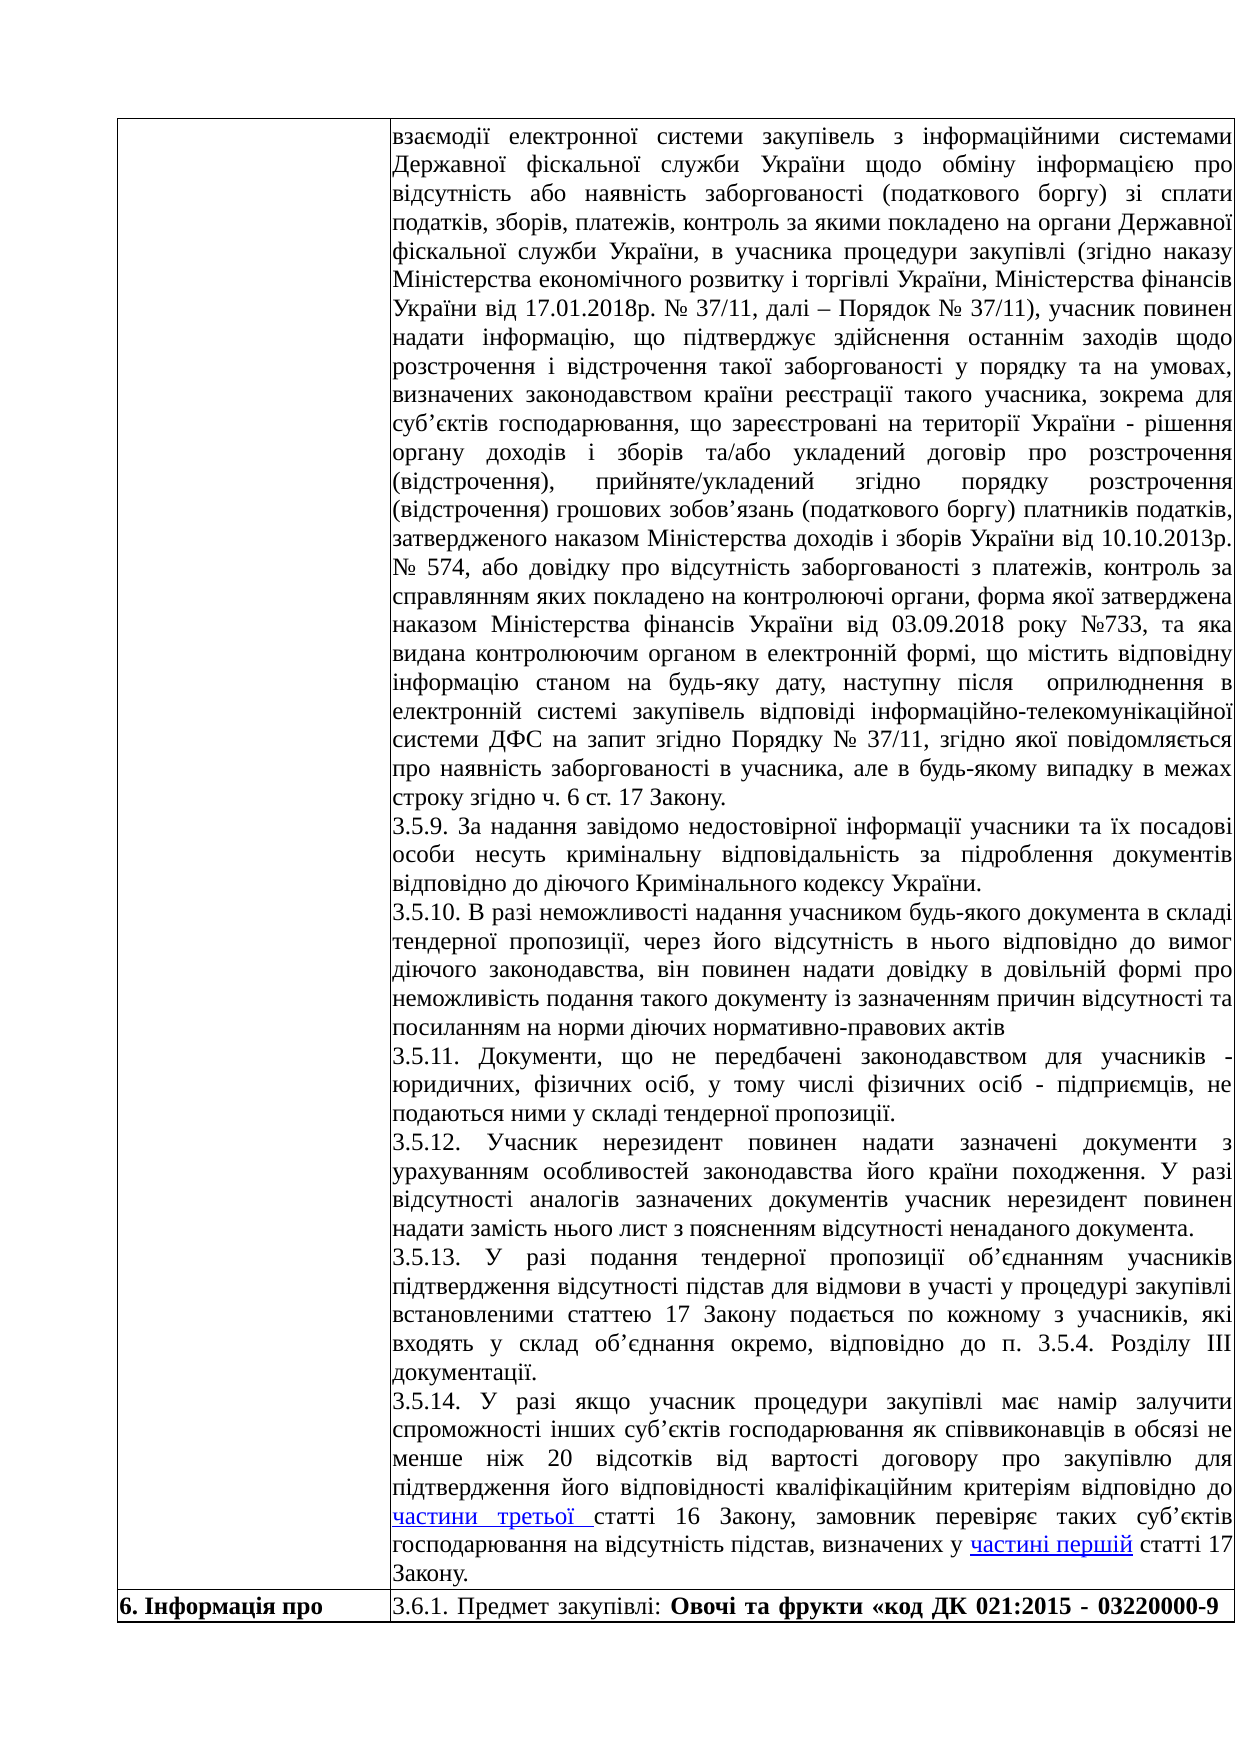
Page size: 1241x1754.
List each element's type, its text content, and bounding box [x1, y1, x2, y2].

table_cell 6. Інформація про [118, 1590, 390, 1621]
table_cell 3.6.1. Предмет закупівлі: Овочі та фрукти «код ДК 021:2015 - 03220000-9 [391, 1590, 1234, 1621]
table_cell 3.5.1. Учасники повинні відповідати кваліфікаційним (кваліфікаційному) критеріям, визначеним ст. 16 Закону. 3.5.2. Для підтвердження відповідності кваліфікаційним (кваліфікаційному) критеріям, учасник повинен надати у складі тендерної пропозиції наступні документи: 3.5.3. У разі, якщо тендерна пропозиція учасника не містить документального підтвердження відповідності кваліфікаційним критеріям, Учасник вважається таким, що не відповідає кваліфікаційним критеріям, а його тендерна пропозиція відхиляється на підставі ст. 31 Закону. 3.5.4. Підстави для відмови в участі у процедурі закупівлі. 3.5.4.1. Замовник приймає рішення про відмову учаснику в участі у процедурі закупівлі та зобов’язаний відхилити тендерну пропозицію учасника або відмовити в участі у переговорній процедурі закупівлі (крім випадків, зазначених у пунктах 2, 4, 5 частини другої статті 40 цього Закону) в разі, якщо: 1) замовник має незаперечні докази того, що учасник процедури закупівлі пропонує, дає або погоджується дати прямо чи опосередковано будь-якій службовій (посадовій) особі замовника, іншого державного органу винагороду в будь-якій формі (пропозиція щодо найму на роботу, цінна річ, послуга тощо) з метою вплинути на прийняття рішення щодо визначення переможця процедури закупівлі або застосування замовником певної процедури закупівлі; 2) відомості про юридичну особу, яка є учасником процедури закупівлі, внесено до Єдиного державного реєстру осіб, які вчинили корупційні або пов’язані з корупцією правопорушення; 3) службову (посадову) особу учасника процедури закупівлі, яку уповноважено учасником представляти його інтереси під час проведення процедури закупівлі, фізичну особу, яка є учасником, було притягнуто згідно із законом до відповідальності за вчинення корупційного правопорушення або правопорушення, пов’язаного з корупцією; 4) суб’єкт господарювання (учасник) протягом останніх трьох років притягувався до відповідальності за порушення, передбачене пунктом 4 частини другої статті 6, пунктом 1 статті 50 Закону України "Про захист економічної конкуренції", у вигляді вчинення антиконкурентних узгоджених дій, що стосуються спотворення результатів тендерів; 5) фізична особа, яка є учасником процедури закупівлі, була засуджена за кримінальне правопорушення, вчинене з корисливих мотивів (зокрема, пов’язане з хабарництвом та відмиванням коштів), судимість з якої не знято або не погашено у встановленому законом порядку; 6) службова (посадова) особа учасника процедури закупівлі, яка підписала тендерну пропозицію (або уповноважена на підписання договору в разі переговорної процедури закупівлі), була засуджена за кримінальне правопорушення, вчинене з корисливих мотивів (зокрема, пов’язане з хабарництвом, шахрайством та відмиванням коштів), судимість з якої не знято або не погашено у встановленому законом порядку; 7) тендерна пропозиція подана учасником конкурентної процедури закупівлі або участь у переговорній процедурі бере учасник, який є пов’язаною особою з іншими учасниками процедури закупівлі та/або з уповноваженою особою (особами), та/або з керівником замовника; 8) учасник процедури закупівлі визнаний у встановленому законом порядку банкрутом та стосовно нього відкрита ліквідаційна процедура; 9) у Єдиному державному реєстрі юридичних осіб, фізичних осіб - підприємців та громадських формувань відсутня інформація, передбачена пунктом 9 частини другої статті 9 Закону України "Про державну реєстрацію юридичних осіб, фізичних осіб - підприємців та громадських формувань" (крім нерезидентів); 10) юридична особа, яка є учасником процедури закупівлі (крім нерезидентів), не має антикорупційної програми чи уповноваженого з реалізації антикорупційної програми, якщо вартість закупівлі товару (товарів), послуги (послуг) або робіт дорівнює чи перевищує 20 мільйонів гривень (у тому числі за лотом); 11) учасник процедури закупівлі є особою, до якої застосовано санкцію у виді заборони на здійснення у неї публічних закупівель товарів, робіт і послуг згідно із Законом України "Про санкції"; 12) службова (посадова) особа учасника процедури закупівлі, яку уповноважено учасником представляти його інтереси під час проведення процедури закупівлі, фізичну особу, яка є учасником, було притягнуто згідно із законом до відповідальності за вчинення правопорушення, пов’язаного з використанням дитячої праці чи будь-якими формами торгівлі людьми; 13) учасник процедури закупівлі має заборгованість із сплати податків і зборів (обов’язкових платежів), крім випадку, якщо такий учасник здійснив заходи щодо розстрочення і відстрочення такої заборгованості у порядку та на умовах, визначених законодавством країни реєстрації такого учасника. 3.5.4.2. Замовник може прийняти рішення про відмову учаснику в участі у процедурі закупівлі та може відхилити тендерну пропозицію учасника в разі, якщо учасник процедури закупівлі не виконав свої зобов’язання за раніше укладеним договором про закупівлю з цим самим замовником, що призвело до його дострокового розірвання, і було застосовано санкції у вигляді штрафів та/або відшкодування збитків - протягом трьох років з дати дострокового розірвання такого договору. Учасник процедури закупівлі, що перебуває в обставинах, зазначених у частині другій цієї статті, може надати підтвердження вжиття заходів для доведення своєї надійності, незважаючи на наявність відповідної підстави для відмови в участі у процедурі закупівлі. Для цього учасник (суб’єкт господарювання) повинен довести, що він сплатив або зобов’язався сплатити відповідні зобов’язання та відшкодування завданих збитків. Якщо замовник вважає таке підтвердження достатнім, учаснику не може бути відмовлено в участі в процедурі закупівлі. 3.5.4.3. Замовник не вимагає від учасників документів, що підтверджують відсутність підстав, визначених пунктами 1 і 7 частини першої цієї статті. Замовник не вимагає документального підтвердження публічної інформації, що оприлюднена у формі відкритих даних згідно із Законом України "Про доступ до публічної інформації" та/або міститься у відкритих єдиних державних реєстрах, доступ до яких є вільним, або публічної інформації, що є доступною в електронній системі закупівель. 3.5.5. Учасник процедури закупівлі в електронній системі закупівель під час подання тендерної пропозиції підтверджує відсутність підстав, передбачених пунктами 5, 6, 12 і 13 частини першої та частиною другою цієї статті: Гарантійний лист/листи або довідку/довідки в довільній формі, про відсутність підстав для відмови в участі у процедурі закупівлі, що визначені у частині першій ст. 17 Закону України «Про публічні закупівлі», або підтвердження про їх відсутність через електронну систему закупівель. Гарантійний лист або довідку в довільній формі про відсутність підстав для відмови в участі у процедурі закупівлі, що визначені у частині другій ст. 17 Закону України «Про публічні закупівлі». 3.5.6. Переможець процедури закупівлі у строк, що не перевищує десяти днів з дати оприлюднення в електронній системі закупівель повідомлення про намір укласти договір про закупівлю, повинен надати замовнику, із урахуванням ч.5 ст.17 та ч.4 ст.22 Закону, документи шляхом оприлюднення їх в електронній системі закупівель, що підтверджують відсутність підстав, визначених пунктами 2, 3, 5, 6, 8, 12 і 13 частини першої та частиною другою цієї статті, а саме: Довідку (витяг), що видана Департаментом інформатизації МВС України (територіальним органом з надання сервісних послуг МВС України), про те, що фізичну особу, яка є учасником, чи службову (посадову) особу учасника, яка підписала тендерну пропозицію, не було засуджено за кримінальне правопорушення, вчинене з корисливих мотивів (зокрема, пов’язане з хабарництвом та відмиванням коштів), судимість з якої не знято або не погашено у встановленому законом порядку станом не більше трьохмісячної давнини відносно дати подання тендерних пропозицій. Вказана довідка можу бути надана у вигляді електронного документу; Довідку, складену учасником у довільній формі, що підтверджує відсутність підстави, передбаченої п.12 частини 1 ст.17 Закону; Довідку, складену учасником у довільній формі, що підтверджує відсутність підстави, передбаченої абзацом 1 ч. 2 ст. 17 Закону, або інформація у довільній формі, що підтверджує вжиття заходів для доведення надійності учасника, згідно абзацу 2 ч. 2 ст. 17 Закону. 3.5.7. Інформація про відсутність заборгованості з податків, зборів і платежів у переможця процедури закупівлі перевіряється Замовником в електронній системі закупівель в інформації, що автоматично формується в електронній системі закупівель в результаті взаємодії електронної системи закупівель з інформаційними системами Державної фіскальної служби України 3.5.8. У випадку наявності в учасника заборгованості із сплати податків і зборів (обов’язкових платежів), що підтверджується згідно інформації, що міститься в електронній системі закупівель та яка сформована у порядку взаємодії електронної системи закупівель з інформаційними системами Державної фіскальної служби України щодо обміну інформацією про відсутність або наявність заборгованості (податкового боргу) зі сплати податків, зборів, платежів, контроль за якими покладено на органи Державної фіскальної служби України, в учасника процедури закупівлі (згідно наказу Міністерства економічного розвитку і торгівлі України, Міністерства фінансів України від 17.01.2018р. № 37/11, далі – Порядок № 37/11), учасник повинен надати інформацію, що підтверджує здійснення останнім заходів щодо розстрочення і відстрочення такої заборгованості у порядку та на умовах, визначених законодавством країни реєстрації такого учасника, зокрема для суб’єктів господарювання, що зареєстровані на території України - рішення органу доходів і зборів та/або укладений договір про розстрочення (відстрочення), прийняте/укладений згідно порядку розстрочення (відстрочення) грошових зобов’язань (податкового боргу) платників податків, затвердженого наказом Міністерства доходів і зборів України від 10.10.2013р. № 574, або довідку про відсутність заборгованості з платежів, контроль за справлянням яких покладено на контролюючі органи, форма якої затверджена наказом Міністерства фінансів України від 03.09.2018 року №733, та яка видана контролюючим органом в електронній формі, що містить відповідну інформацію станом на будь-яку дату, наступну після оприлюднення в електронній системі закупівель відповіді інформаційно-телекомунікаційної системи ДФС на запит згідно Порядку № 37/11, згідно якої повідомляється про наявність заборгованості в учасника, але в будь-якому випадку в межах строку згідно ч. 6 ст. 17 Закону. 3.5.9. За надання завідомо недостовірної інформації учасники та їх посадові особи несуть кримінальну відповідальність за підроблення документів відповідно до діючого Кримінального кодексу України. 3.5.10. В разі неможливості надання учасником будь-якого документа в складі тендерної пропозиції, через його відсутність в нього відповідно до вимог діючого законодавства, він повинен надати довідку в довільній формі про неможливість подання такого документу із зазначенням причин відсутності та посиланням на норми діючих нормативно-правових актів 3.5.11. Документи, що не передбачені законодавством для учасників - юридичних, фізичних осіб, у тому числі фізичних осіб - підприємців, не подаються ними у складі тендерної пропозиції. 3.5.12. Учасник нерезидент повинен надати зазначені документи з урахуванням особливостей законодавства його країни походження. У разі відсутності аналогів зазначених документів учасник нерезидент повинен надати замість нього лист з поясненням відсутності ненаданого документа. 3.5.13. У разі подання тендерної пропозиції об’єднанням учасників підтвердження відсутності підстав для відмови в участі у процедурі закупівлі встановленими статтею 17 Закону подається по кожному з учасників, які входять у склад об’єднання окремо, відповідно до п. 3.5.4. Розділу ІІІ документації. 3.5.14. У разі якщо учасник процедури закупівлі має намір залучити спроможності інших суб’єктів господарювання як співвиконавців в обсязі не менше ніж 20 відсотків від вартості договору про закупівлю для підтвердження його відповідності кваліфікаційним критеріям відповідно до частини третьої статті 16 Закону, замовник перевіряє таких суб’єктів господарювання на відсутність підстав, визначених у частині першій статті 17 Закону. [391, 119, 1234, 1588]
table_cell [118, 119, 390, 1588]
